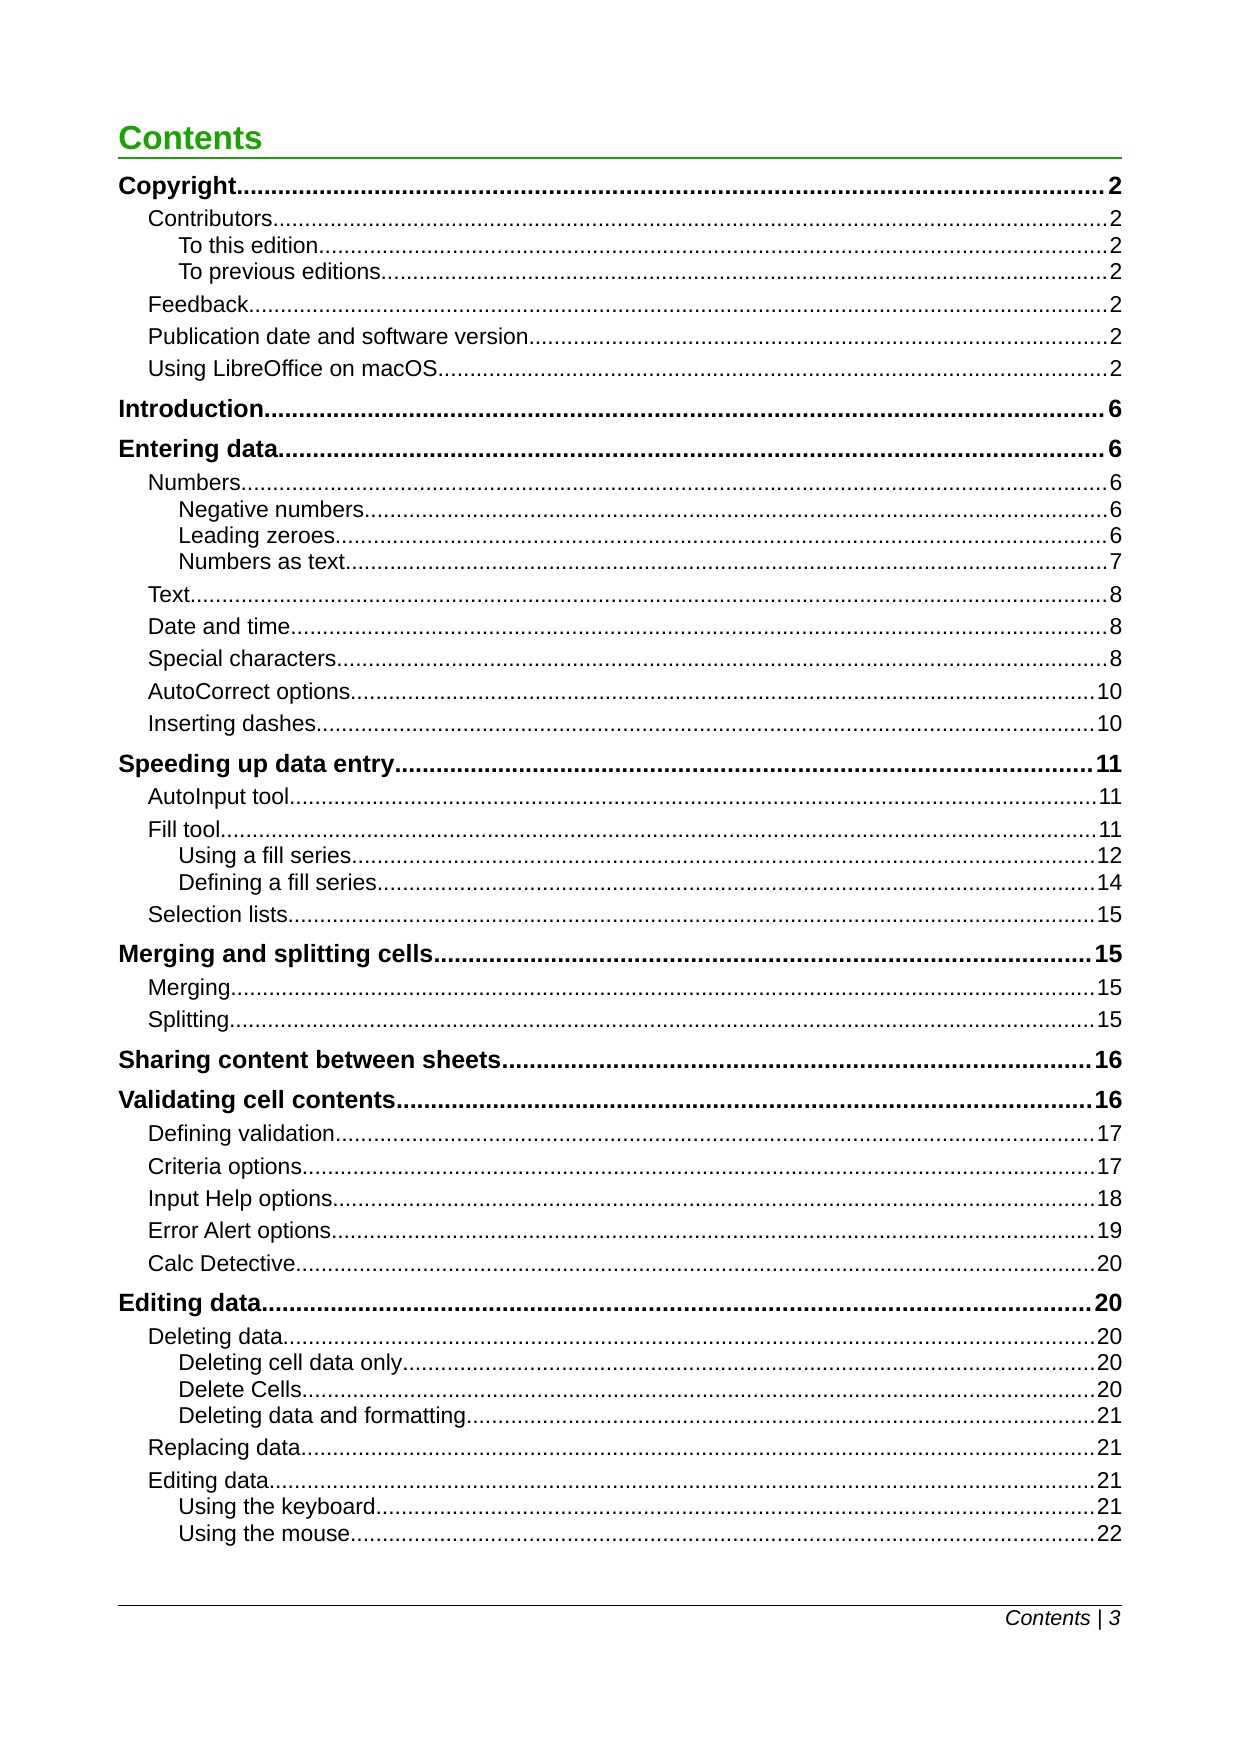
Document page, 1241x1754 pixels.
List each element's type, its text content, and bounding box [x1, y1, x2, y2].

text Negative numbers 6 [178, 496, 1122, 522]
text Deleting data 20 [148, 1323, 1122, 1349]
text To previous editions 2 [178, 258, 1122, 284]
text To this edition 2 [178, 232, 1122, 258]
text Input Help options 18 [148, 1185, 1122, 1211]
text Deleting data and formatting 21 [178, 1402, 1122, 1428]
text Feedback 2 [148, 291, 1122, 317]
text Delete Cells 20 [178, 1376, 1122, 1402]
text Speeding up data entry 11 [118, 748, 1122, 777]
text Special characters 8 [148, 645, 1122, 672]
text Copyright 2 [118, 171, 1122, 199]
text Publication date and software version 2 [148, 323, 1122, 349]
text Deleting cell data only 20 [178, 1349, 1122, 1376]
text Error Alert options 19 [148, 1217, 1122, 1244]
text Entering data 6 [118, 434, 1122, 463]
text Using LibreOffice on macOS 2 [148, 355, 1122, 382]
text Criteria options 17 [148, 1153, 1122, 1179]
text Using the mouse 22 [178, 1519, 1122, 1546]
text Editing data 20 [118, 1288, 1122, 1317]
text Defining a fill series 14 [178, 868, 1122, 895]
text Selection lists 15 [148, 901, 1122, 927]
text Merging and splitting cells 15 [118, 939, 1122, 968]
text Splitting 15 [148, 1006, 1122, 1033]
text Fill tool 11 [148, 816, 1122, 842]
text Editing data 21 [148, 1467, 1122, 1493]
text Sharing content between sheets 16 [118, 1045, 1122, 1073]
text Date and time 8 [148, 613, 1122, 639]
text Merging 15 [148, 974, 1122, 1000]
text AutoInput tool 11 [148, 783, 1122, 810]
text Text 8 [148, 581, 1122, 607]
text Inserting dashes 10 [148, 710, 1122, 737]
text Numbers as text 7 [178, 548, 1122, 574]
text Calc Detective 20 [148, 1250, 1122, 1276]
text Introduction 6 [118, 394, 1122, 422]
subtitle Contents [118, 118, 1122, 157]
text Using a fill series 12 [178, 842, 1122, 868]
text Replacing data 21 [148, 1434, 1122, 1461]
text Validating cell contents 16 [118, 1085, 1122, 1114]
text Using the keyboard 21 [178, 1493, 1122, 1519]
text Leading zeroes 6 [178, 522, 1122, 548]
text Contributors 2 [148, 205, 1122, 232]
text Numbers 6 [148, 469, 1122, 496]
text AutoCorrect options 10 [148, 678, 1122, 704]
text Defining validation 17 [148, 1120, 1122, 1147]
